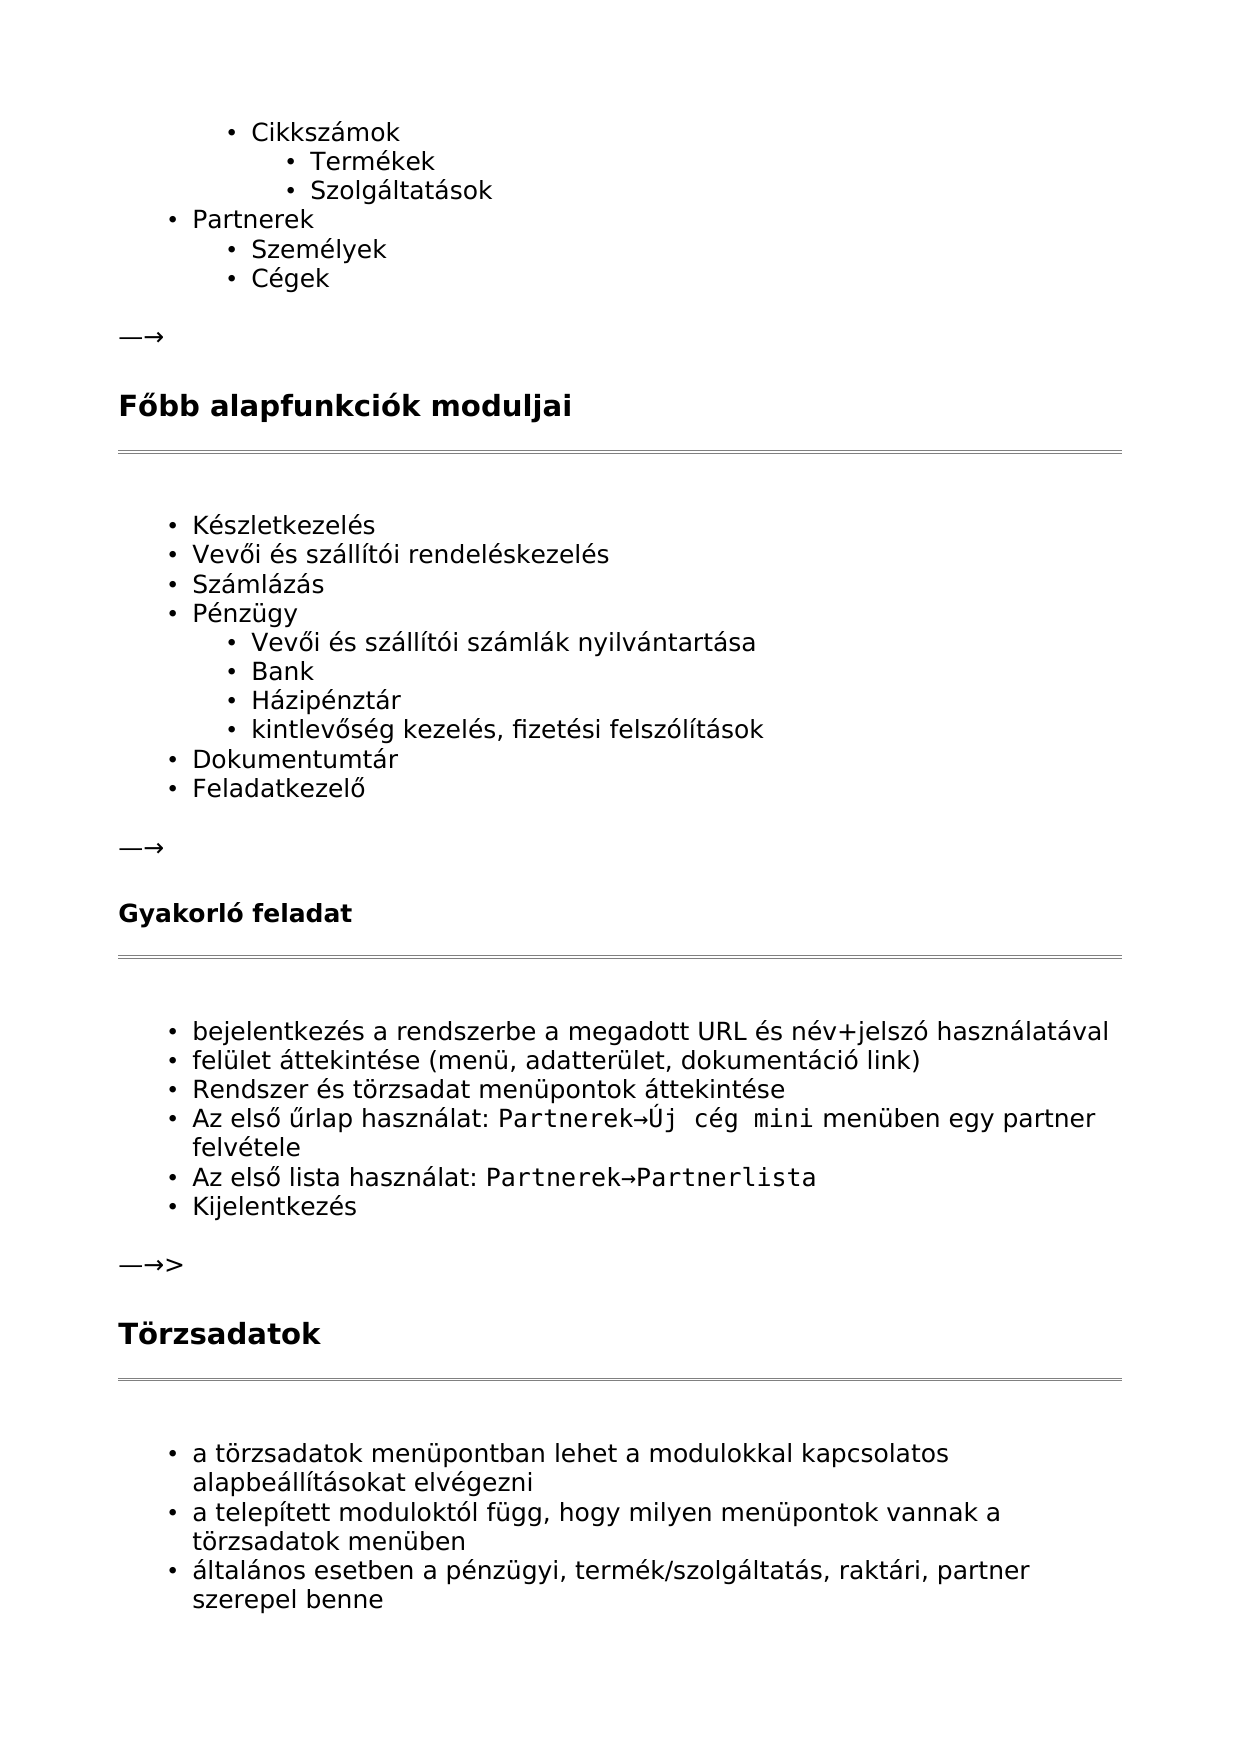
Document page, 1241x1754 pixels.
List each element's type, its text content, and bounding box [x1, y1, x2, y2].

list Cikkszámok [236, 118, 1122, 147]
list Az első űrlap használat: Partnerek→Új cég mini menüben egy partner felvétele [177, 1104, 1122, 1163]
list Termékek [295, 147, 1122, 176]
list Cégek [236, 264, 1122, 293]
list Készletkezelés [177, 512, 1122, 541]
list Pénzügy [177, 599, 1122, 628]
list Dokumentumtár [177, 745, 1122, 774]
list Partnerek [177, 206, 1122, 235]
subtitle Gyakorló feladat [118, 899, 1122, 928]
list Vevői és szállítói számlák nyilvántartása [236, 628, 1122, 657]
list a telepített moduloktól függ, hogy milyen menüpontok vannak a törzsadatok menüben [177, 1498, 1122, 1556]
list bejelentkezés a rendszerbe a megadott URL és név+jelszó használatával [177, 1017, 1122, 1046]
list Az első lista használat: Partnerek→Partnerlista [177, 1163, 1122, 1192]
text —→> [118, 1251, 1122, 1280]
list Személyek [236, 235, 1122, 264]
list a törzsadatok menüpontban lehet a modulokkal kapcsolatos alapbeállításokat elvégezni [177, 1439, 1122, 1498]
list Szolgáltatások [295, 176, 1122, 206]
text —→ [118, 833, 1122, 862]
list Bank [236, 657, 1122, 687]
list Vevői és szállítói rendeléskezelés [177, 541, 1122, 570]
list Feladatkezelő [177, 774, 1122, 803]
list általános esetben a pénzügyi, termék/szolgáltatás, raktári, partner szerepel benne [177, 1556, 1122, 1614]
list Rendszer és törzsadat menüpontok áttekintése [177, 1075, 1122, 1104]
list felület áttekintése (menü, adatterület, dokumentáció link) [177, 1046, 1122, 1075]
list Számlázás [177, 570, 1122, 599]
list Kijelentkezés [177, 1192, 1122, 1221]
subtitle Főbb alapfunkciók moduljai [118, 389, 1122, 423]
list Házipénztár [236, 687, 1122, 716]
text —→ [118, 323, 1122, 352]
list kintlevőség kezelés, fizetési felszólítások [236, 716, 1122, 745]
subtitle Törzsadatok [118, 1317, 1122, 1351]
